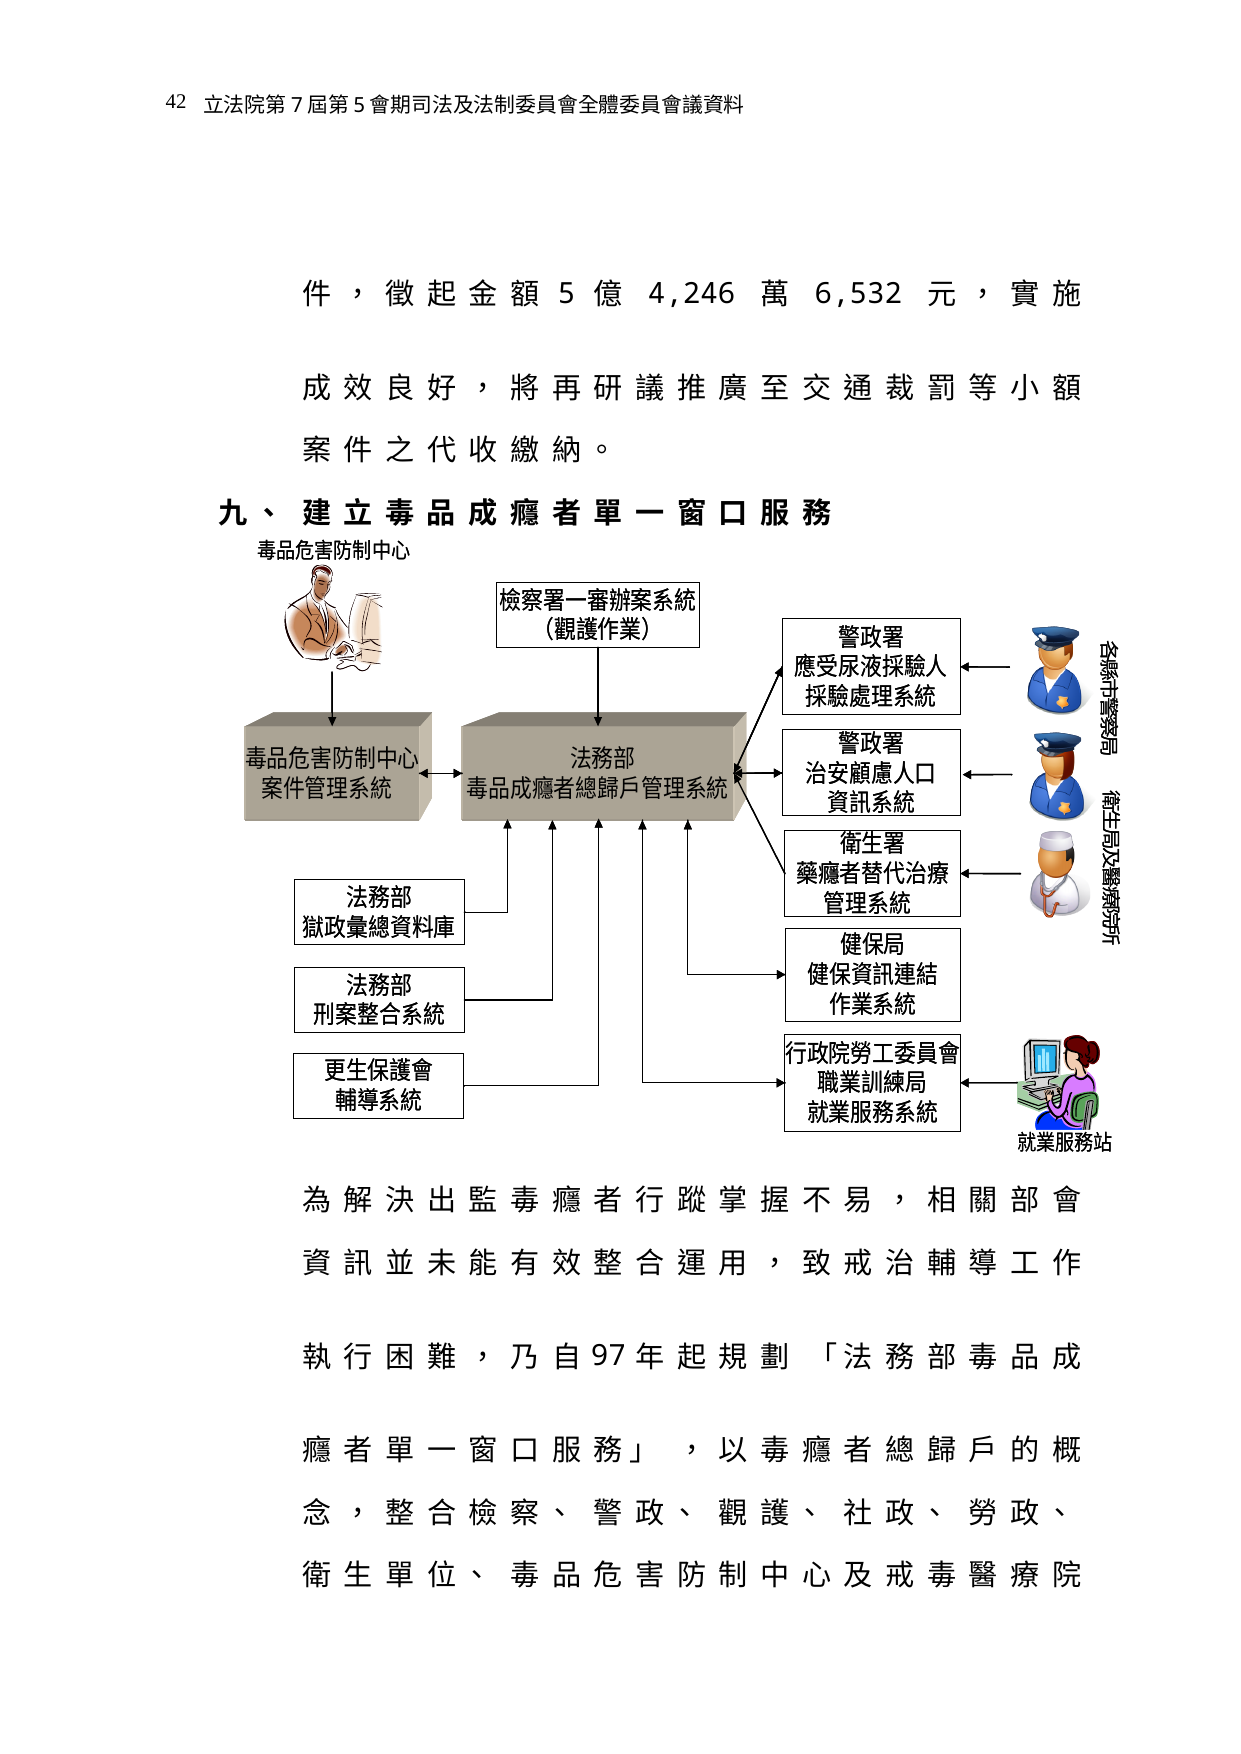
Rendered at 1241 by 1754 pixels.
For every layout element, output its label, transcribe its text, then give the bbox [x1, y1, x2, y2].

text 為解決出監毒癮者行蹤掌握不易，相關部會資訊並未能有效整合運用，致戒治輔導工作執行困難，乃自97年起規劃「法務部毒品成癮者單一窗口服務」，以毒癮者總歸戶的概念，整合檢察、警政、觀護、社政、勞政、衛生單位、毒品危害防制中心及戒毒醫療院所之資訊交換網路，提供單一窗口資訊服務作業，使毒品危害防制中心個案管理師及相關業務人員能透過資訊系統充分掌握毒癮者最新資訊，執行有效之追蹤輔導。本案於98年6月完成建置推廣。 [786, 929, 960, 1021]
text 為解決出監毒癮者行蹤掌握不易，相關部會資訊並未能有效整合運用，致戒治輔導工作執行困難，乃自97年起規劃「法務部毒品成癮者單一窗口服務」，以毒癮者總歸戶的概念，整合檢察、警政、觀護、社政、勞政、衛生單位、毒品危害防制中心及戒毒醫療院所之資訊交換網路，提供單一窗口資訊服務作業，使毒品危害防制中心個案管理師及相關業務人員能透過資訊系統充分掌握毒癮者最新資訊，執行有效之追蹤輔導。本案於98年6月完成建置推廣。 [785, 1035, 960, 1131]
text 為解決出監毒癮者行蹤掌握不易，相關部會資訊並未能有效整合運用，致戒治輔導工作執行困難，乃自97年起規劃「法務部毒品成癮者單一窗口服務」，以毒癮者總歸戶的概念，整合檢察、警政、觀護、社政、勞政、衛生單位、毒品危害防制中心及戒毒醫療院所之資訊交換網路，提供單一窗口資訊服務作業，使毒品危害防制中心個案管理師及相關業務人員能透過資訊系統充分掌握毒癮者最新資訊，執行有效之追蹤輔導。本案於98年6月完成建置推廣。 [497, 583, 699, 647]
text 為解決出監毒癮者行蹤掌握不易，相關部會資訊並未能有效整合運用，致戒治輔導工作執行困難，乃自97年起規劃「法務部毒品成癮者單一窗口服務」，以毒癮者總歸戶的概念，整合檢察、警政、觀護、社政、勞政、衛生單位、毒品危害防制中心及戒毒醫療院所之資訊交換網路，提供單一窗口資訊服務作業，使毒品危害防制中心個案管理師及相關業務人員能透過資訊系統充分掌握毒癮者最新資訊，執行有效之追蹤輔導。本案於98年6月完成建置推廣。 [258, 774, 1087, 1594]
text 為解決出監毒癮者行蹤掌握不易，相關部會資訊並未能有效整合運用，致戒治輔導工作執行困難，乃自97年起規劃「法務部毒品成癮者單一窗口服務」，以毒癮者總歸戶的概念，整合檢察、警政、觀護、社政、勞政、衛生單位、毒品危害防制中心及戒毒醫療院所之資訊交換網路，提供單一窗口資訊服務作業，使毒品危害防制中心個案管理師及相關業務人員能透過資訊系統充分掌握毒癮者最新資訊，執行有效之追蹤輔導。本案於98年6月完成建置推廣。 [783, 730, 960, 815]
text 為解決出監毒癮者行蹤掌握不易，相關部會資訊並未能有效整合運用，致戒治輔導工作執行困難，乃自97年起規劃「法務部毒品成癮者單一窗口服務」，以毒癮者總歸戶的概念，整合檢察、警政、觀護、社政、勞政、衛生單位、毒品危害防制中心及戒毒醫療院所之資訊交換網路，提供單一窗口資訊服務作業，使毒品危害防制中心個案管理師及相關業務人員能透過資訊系統充分掌握毒癮者最新資訊，執行有效之追蹤輔導。本案於98年6月完成建置推廣。 [783, 619, 960, 714]
text 為解決出監毒癮者行蹤掌握不易，相關部會資訊並未能有效整合運用，致戒治輔導工作執行困難，乃自97年起規劃「法務部毒品成癮者單一窗口服務」，以毒癮者總歸戶的概念，整合檢察、警政、觀護、社政、勞政、衛生單位、毒品危害防制中心及戒毒醫療院所之資訊交換網路，提供單一窗口資訊服務作業，使毒品危害防制中心個案管理師及相關業務人員能透過資訊系統充分掌握毒癮者最新資訊，執行有效之追蹤輔導。本案於98年6月完成建置推廣。 [785, 831, 960, 916]
text 各行政執行處98年度徵起金額達270億元，其中針對個人滯欠金額累計一千萬元以上或營利事業滯欠金額累計一億元以上案件，有蓄意脫產或惡意拒繳之滯欠大戶，執行滯欠大戶之徵起金額達97億4千5百萬元。自90年1月1日起行政執行法施行起至98年底，總徵起金額已達1,962億元，增加國庫收入。又97年6月1日起全面實施便利商店代收未滿2萬元之稅款，98年度共繳納11萬2,208件，徵起金額5億4,246萬6,532元，實施成效良好，將再研議推廣至交通裁罰等小額案件之代收繳納。 [258, 219, 1087, 469]
text 為解決出監毒癮者行蹤掌握不易，相關部會資訊並未能有效整合運用，致戒治輔導工作執行困難，乃自97年起規劃「法務部毒品成癮者單一窗口服務」，以毒癮者總歸戶的概念，整合檢察、警政、觀護、社政、勞政、衛生單位、毒品危害防制中心及戒毒醫療院所之資訊交換網路，提供單一窗口資訊服務作業，使毒品危害防制中心個案管理師及相關業務人員能透過資訊系統充分掌握毒癮者最新資訊，執行有效之追蹤輔導。本案於98年6月完成建置推廣。 [258, 531, 1087, 1082]
text 為解決出監毒癮者行蹤掌握不易，相關部會資訊並未能有效整合運用，致戒治輔導工作執行困難，乃自97年起規劃「法務部毒品成癮者單一窗口服務」，以毒癮者總歸戶的概念，整合檢察、警政、觀護、社政、勞政、衛生單位、毒品危害防制中心及戒毒醫療院所之資訊交換網路，提供單一窗口資訊服務作業，使毒品危害防制中心個案管理師及相關業務人員能透過資訊系統充分掌握毒癮者最新資訊，執行有效之追蹤輔導。本案於98年6月完成建置推廣。 [295, 968, 464, 1032]
text 為解決出監毒癮者行蹤掌握不易，相關部會資訊並未能有效整合運用，致戒治輔導工作執行困難，乃自97年起規劃「法務部毒品成癮者單一窗口服務」，以毒癮者總歸戶的概念，整合檢察、警政、觀護、社政、勞政、衛生單位、毒品危害防制中心及戒毒醫療院所之資訊交換網路，提供單一窗口資訊服務作業，使毒品危害防制中心個案管理師及相關業務人員能透過資訊系統充分掌握毒癮者最新資訊，執行有效之追蹤輔導。本案於98年6月完成建置推廣。 [295, 880, 464, 944]
text 九、建立毒品成癮者單一窗口服務 [199, 469, 1087, 531]
text 為解決出監毒癮者行蹤掌握不易，相關部會資訊並未能有效整合運用，致戒治輔導工作執行困難，乃自97年起規劃「法務部毒品成癮者單一窗口服務」，以毒癮者總歸戶的概念，整合檢察、警政、觀護、社政、勞政、衛生單位、毒品危害防制中心及戒毒醫療院所之資訊交換網路，提供單一窗口資訊服務作業，使毒品危害防制中心個案管理師及相關業務人員能透過資訊系統充分掌握毒癮者最新資訊，執行有效之追蹤輔導。本案於98年6月完成建置推廣。 [294, 1054, 463, 1118]
